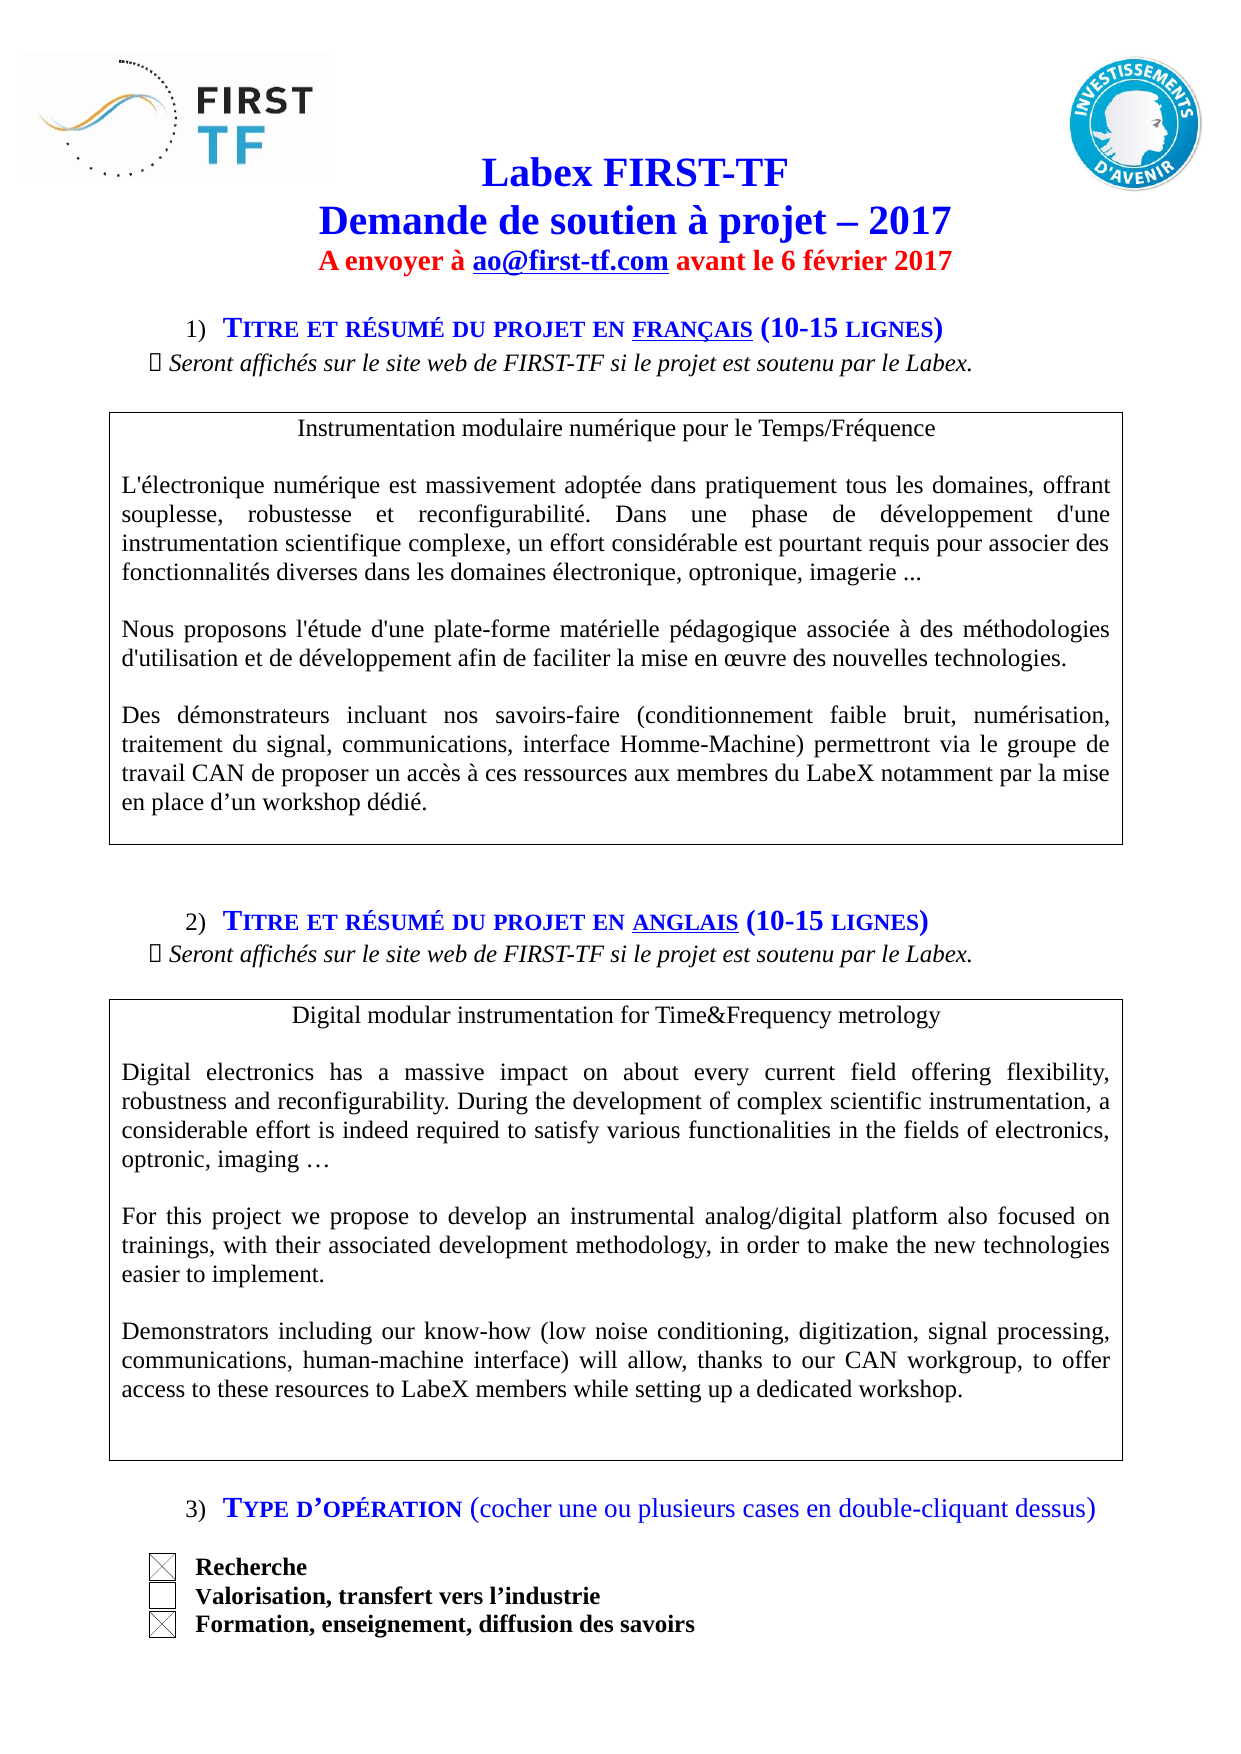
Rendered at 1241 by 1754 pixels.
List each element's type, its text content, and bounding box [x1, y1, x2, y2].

text Labex FIRST-TF [148, 148, 1122, 196]
picture [16, 53, 336, 182]
text Formation, enseignement, diffusion des savoirs [148, 1609, 1162, 1638]
text A envoyer à ao@first-tf.com avant le 6 février 2017 [148, 243, 1122, 277]
list Titre et résumé du projet en français (10-15 lignes) [185, 311, 1162, 344]
text Recherche [148, 1552, 1162, 1581]
text  Seront affichés sur le site web de FIRST-TF si le projet est soutenu par le Labex. [148, 936, 1162, 970]
text Valorisation, transfert vers l’industrie [148, 1581, 1162, 1609]
text Demande de soutien à projet – 2017 [148, 196, 1122, 243]
list Type d’opération (cocher une ou plusieurs cases en double-cliquant dessus) [185, 1490, 1162, 1523]
table_header Digital modular instrumentation for Time&Frequency metrology Digital electronics has a massive impact on about every current field offering flexibility, robustness and reconfigurability. During the development of complex scientific instrumentation, a considerable effort is indeed required to satisfy various functionalities in the fields of electronics, optronic, imaging … For this project we propose to develop an instrumental analog/digital platform also focused on trainings, with their associated development methodology, in order to make the new technologies easier to implement. Demonstrators including our know-how (low noise conditioning, digitization, signal processing, communications, human-machine interface) will allow, thanks to our CAN workgroup, to offer access to these resources to LabeX members while setting up a dedicated workshop. [110, 1000, 1122, 1460]
picture [1066, 53, 1205, 194]
text  Seront affichés sur le site web de FIRST-TF si le projet est soutenu par le Labex. [148, 344, 1162, 378]
table_header Instrumentation modulaire numérique pour le Temps/Fréquence L'électronique numérique est massivement adoptée dans pratiquement tous les domaines, offrant souplesse, robustesse et reconfigurabilité. Dans une phase de développement d'une instrumentation scientifique complexe, un effort considérable est pourtant requis pour associer des fonctionnalités diverses dans les domaines électronique, optronique, imagerie ... Nous proposons l'étude d'une plate-forme matérielle pédagogique associée à des méthodologies d'utilisation et de développement afin de faciliter la mise en œuvre des nouvelles technologies. Des démonstrateurs incluant nos savoirs-faire (conditionnement faible bruit, numérisation, traitement du signal, communications, interface Homme-Machine) permettront via le groupe de travail CAN de proposer un accès à ces ressources aux membres du LabeX notamment par la mise en place d’un workshop dédié. [110, 413, 1122, 844]
list Titre et résumé du projet en anglais (10-15 lignes) [185, 903, 1162, 936]
